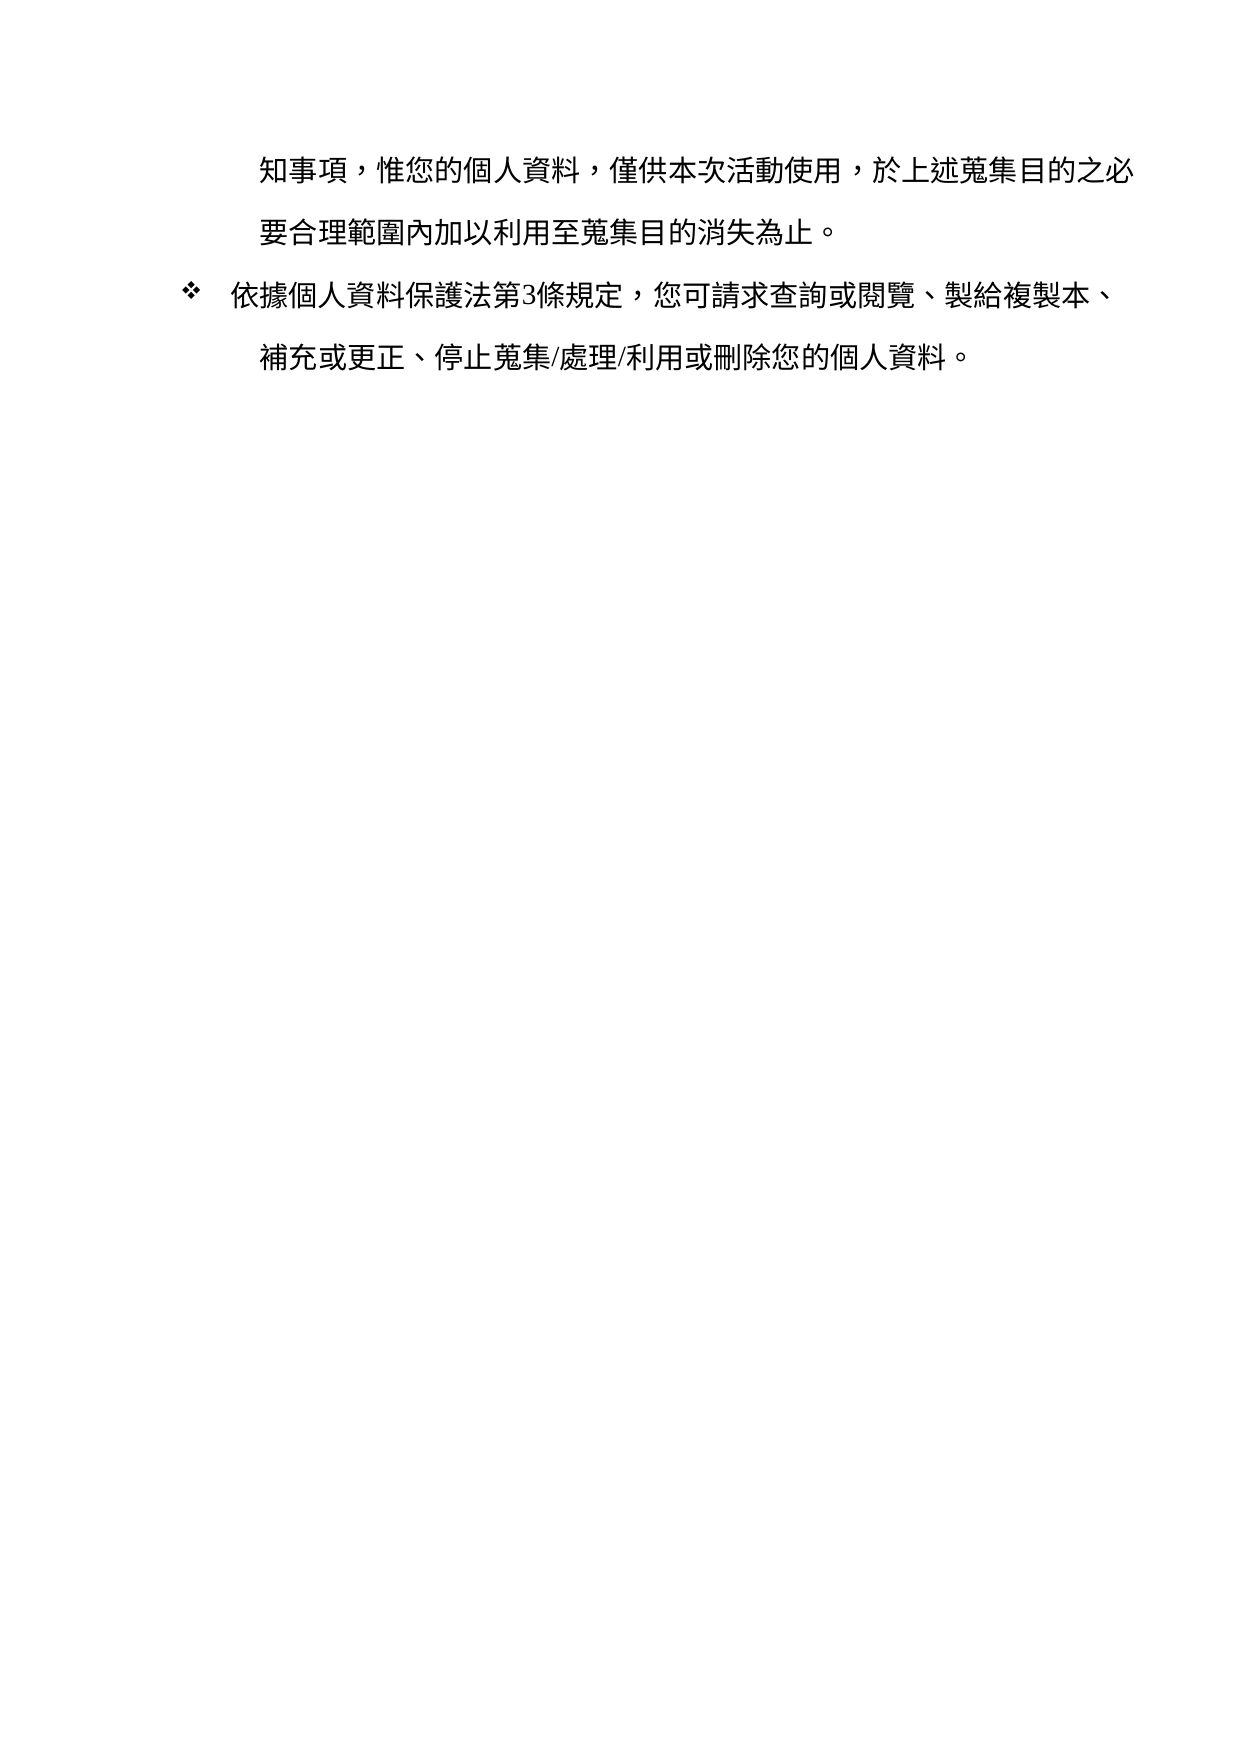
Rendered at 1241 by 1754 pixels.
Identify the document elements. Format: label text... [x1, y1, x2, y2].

list 知事項，惟您的個人資料，僅供本次活動使用，於上述蒐集目的之必要合理範圍內加以利用至蒐集目的消失為止。 [180, 127, 1140, 252]
list 依據個人資料保護法第3條規定，您可請求查詢或閱覽、製給複製本、補充或更正、停止蒐集/處理/利用或刪除您的個人資料。 [180, 252, 1140, 377]
